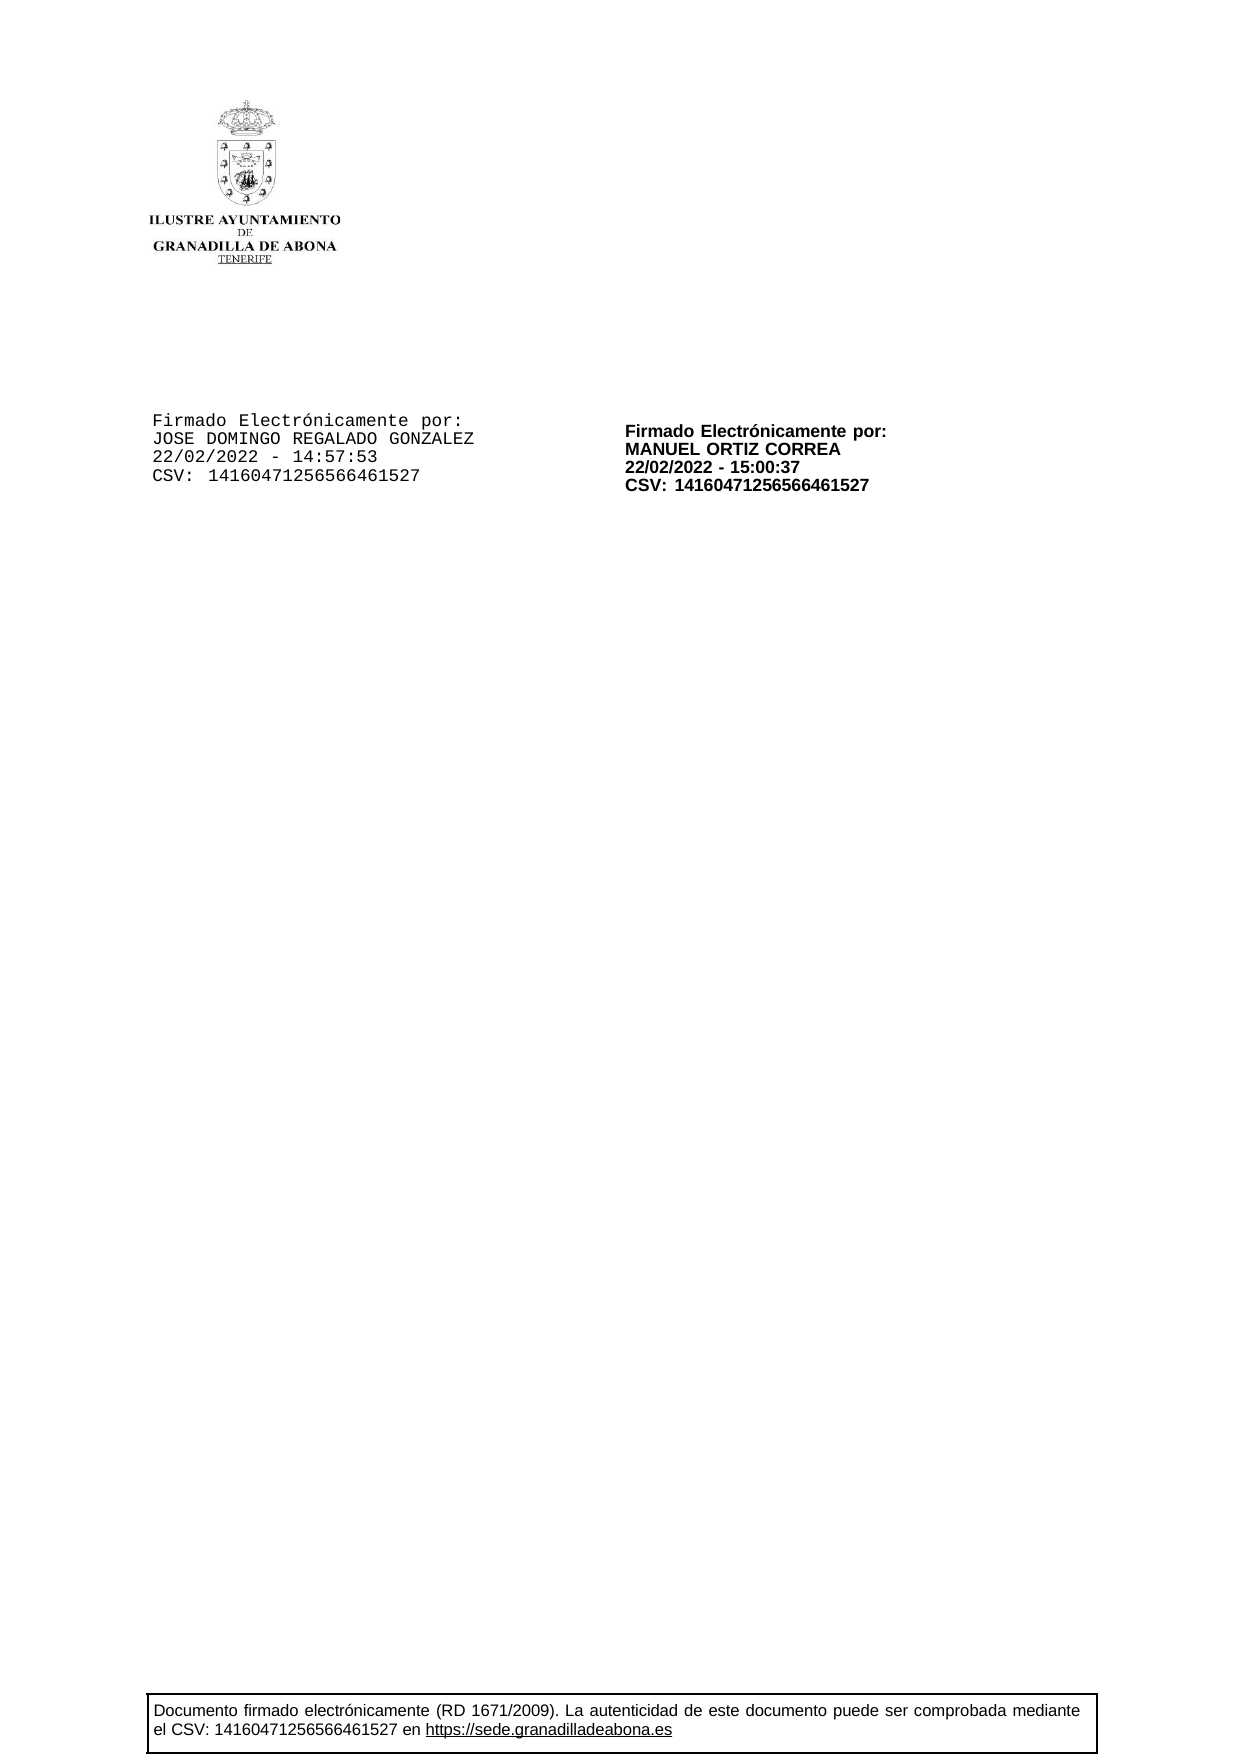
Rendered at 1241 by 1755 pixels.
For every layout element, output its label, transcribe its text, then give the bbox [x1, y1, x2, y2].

text CSV: 14160471256566461527 [625, 477, 1111, 495]
text Firmado Electrónicamente por: MANUEL ORTIZ CORREA 22/02/2022 - 15:00:37 [625, 423, 922, 477]
text Firmado Electrónicamente por: JOSE DOMINGO REGALADO GONZALEZ 22/02/2022 - 14:57:53 [152, 412, 476, 466]
text CSV: 14160471256566461527 [152, 466, 476, 486]
